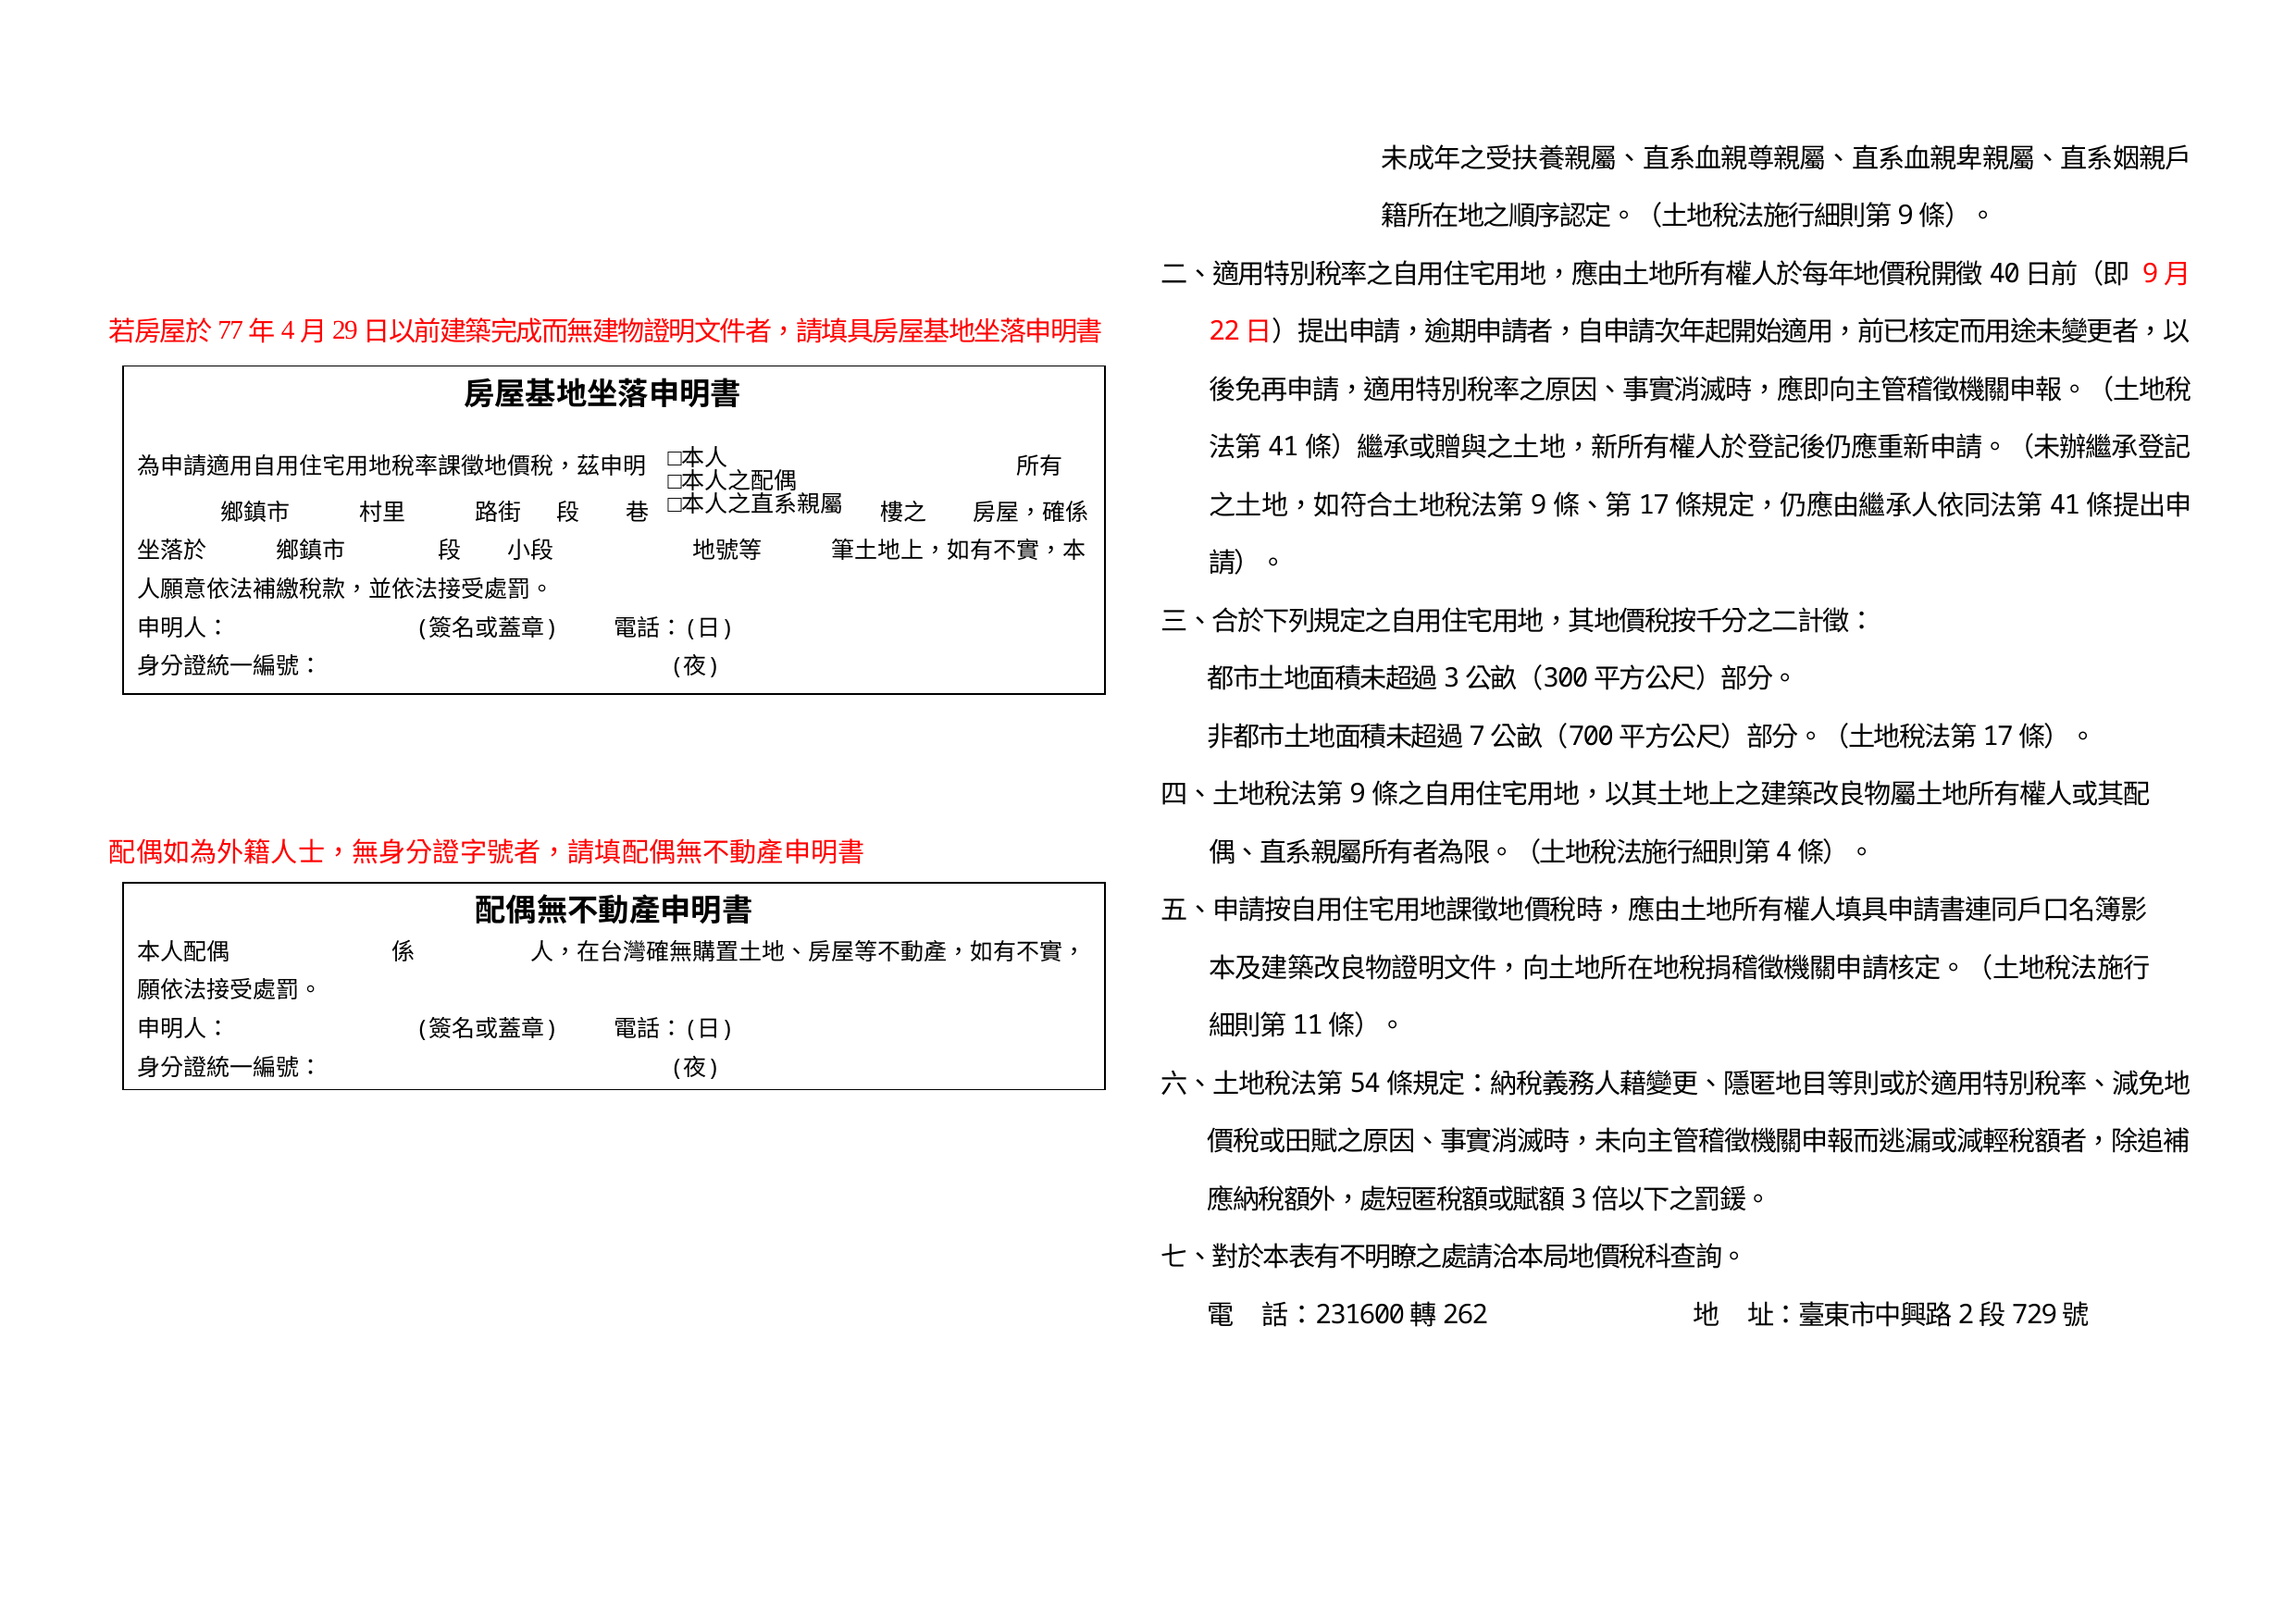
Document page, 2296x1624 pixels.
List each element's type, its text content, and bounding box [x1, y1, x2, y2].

table_header 如有三親等內親屬以外之他人設籍且無租賃關係者，請填具土地所有權人無租賃關係申明書或設籍人無租賃關係申明書 若房屋於77年4月29日以前建築完成而無建物證明文件者，請填具房屋基地坐落申明書 配偶如為外籍人士，無身分證字號者，請填配偶無不動產申明書 [98, 118, 1150, 1332]
table_header 未成年之受扶養親屬、直系血親尊親屬、直系血親卑親屬、直系姻親戶籍所在地之順序認定。（土地稅法施行細則第9條）。 二、適用特別稅率之自用住宅用地，應由土地所有權人於每年地價稅開徵40日前（即 9月22日）提出申請，逾期申請者，自申請次年起開始適用，前已核定而用途未變更者，以後免再申請，適用特別稅率之原因、事實消滅時，應即向主管稽徵機關申報。（土地稅法第41條）繼承或贈與之土地，新所有權人於登記後仍應重新申請。（未辦繼承登記之土地，如符合土地稅法第9條、第17條規定，仍應由繼承人依同法第41條提出申請）。 三、合於下列規定之自用住宅用地，其地價稅按千分之二計徵： 都市土地面積未超過3公畝（300平方公尺）部分。 非都市土地面積未超過7公畝（700平方公尺）部分。（土地稅法第17條）。 四、土地稅法第9條之自用住宅用地，以其土地上之建築改良物屬土地所有權人或其配偶、直系親屬所有者為限。（土地稅法施行細則第4條）。 五、申請按自用住宅用地課徵地價稅時，應由土地所有權人填具申請書連同戶口名簿影本及建築改良物證明文件，向土地所在地稅捐稽徵機關申請核定。（土地稅法施行細則第11條）。 六、土地稅法第54條規定：納稅義務人藉變更、隱匿地目等則或於適用特別稅率、減免地價稅或田賦之原因、事實消滅時，未向主管稽徵機關申報而逃漏或減輕稅額者，除追補應納稅額外，處短匿稅額或賦額3倍以下之罰鍰。 七、對於本表有不明瞭之處請洽本局地價稅科查詢。 電 話：231600轉262 地 址：臺東市中興路2段729號 [1150, 118, 2203, 1332]
